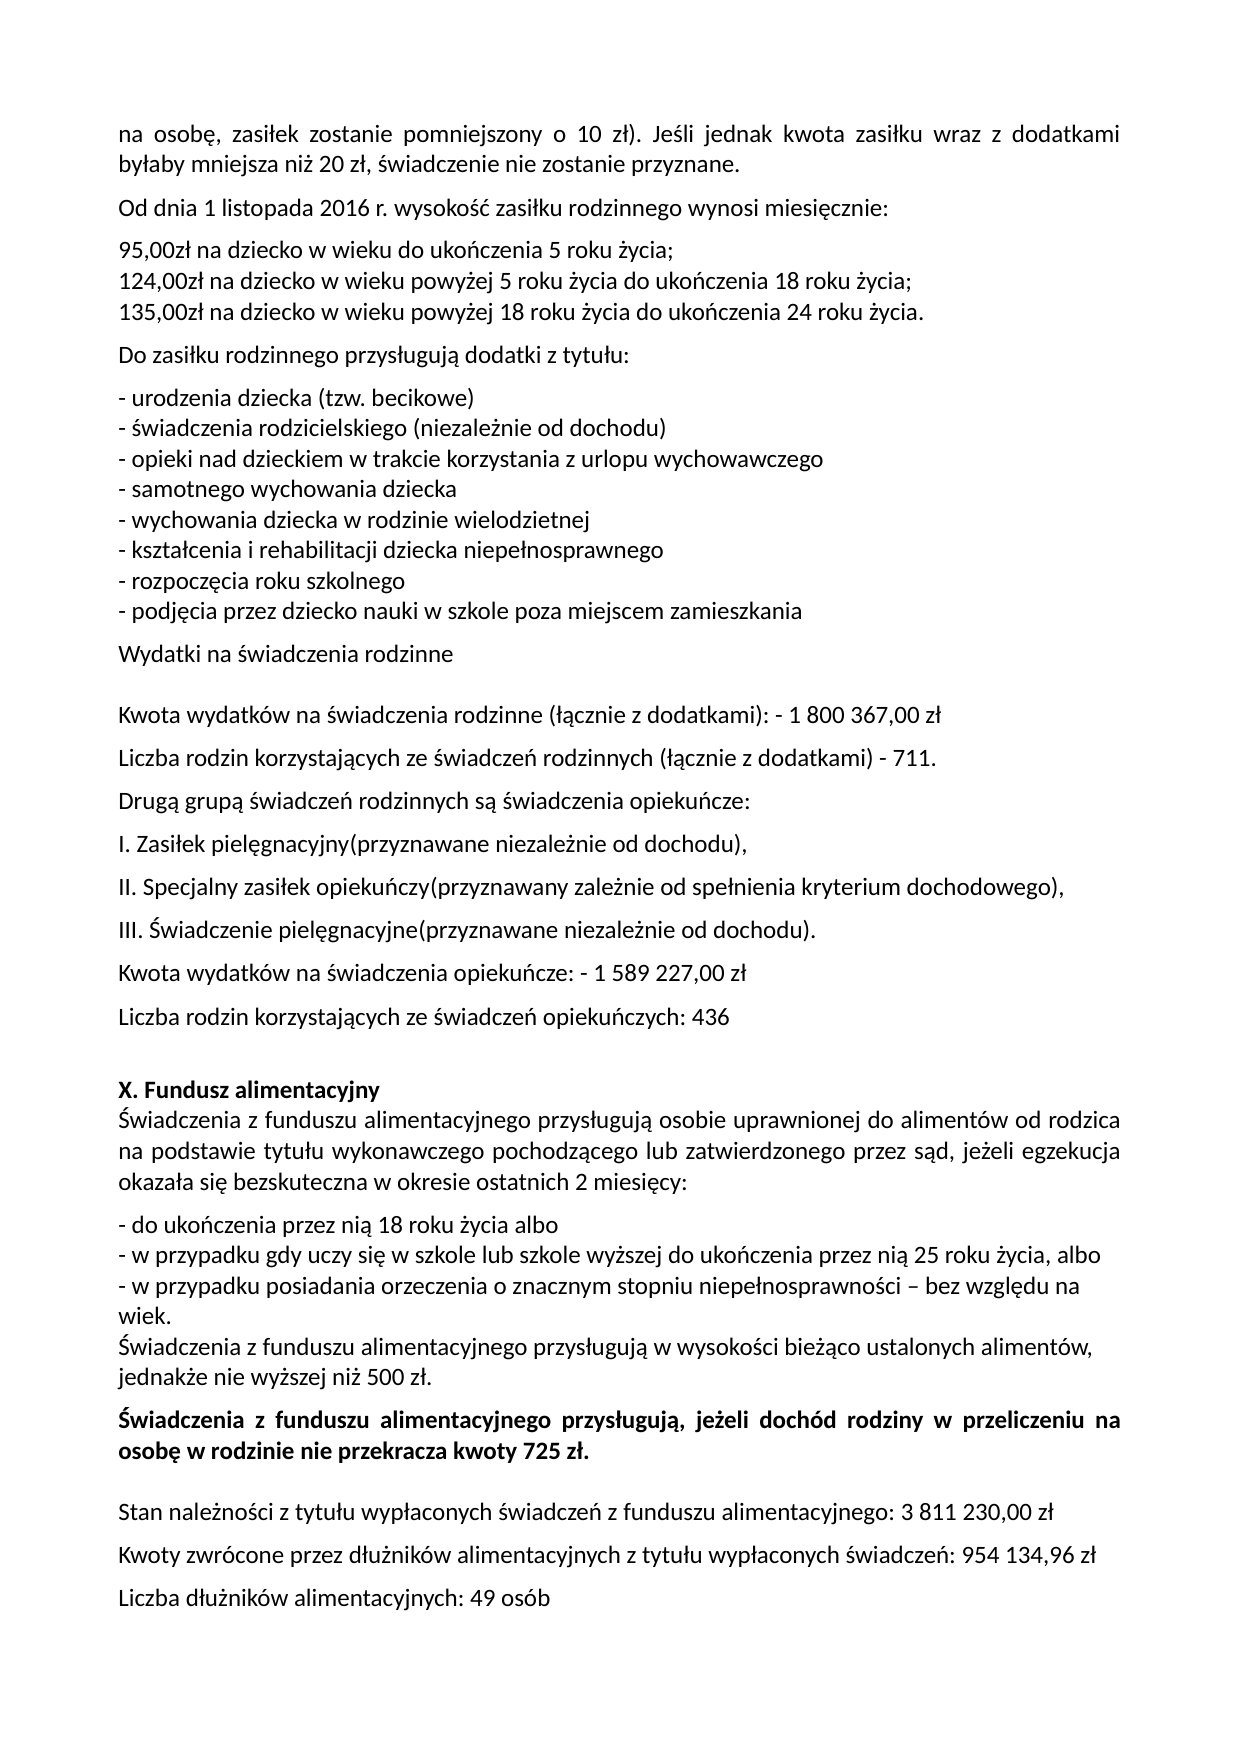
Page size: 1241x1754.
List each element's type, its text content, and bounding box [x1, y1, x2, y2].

text Stan należności z tytułu wypłaconych świadczeń z funduszu alimentacyjnego: 3 811 230,00 zł [118, 1496, 1122, 1526]
text Do zasiłku rodzinnego przysługują dodatki z tytułu: [118, 339, 1122, 369]
text Liczba rodzin korzystających ze świadczeń opiekuńczych: 436 [118, 1001, 1122, 1031]
text - kształcenia i rehabilitacji dziecka niepełnosprawnego [118, 534, 1122, 565]
text - rozpoczęcia roku szkolnego [118, 565, 1122, 595]
text 135,00zł na dziecko w wieku powyżej 18 roku życia do ukończenia 24 roku życia. [118, 296, 1122, 326]
text II. Specjalny zasiłek opiekuńczy(przyznawany zależnie od spełnienia kryterium dochodowego), [118, 872, 1122, 902]
text - urodzenia dziecka (tzw. becikowe) [118, 382, 1122, 412]
text - samotnego wychowania dziecka [118, 473, 1122, 504]
text Od dnia 1 listopada 2016 r. wysokość zasiłku rodzinnego wynosi miesięcznie: [118, 192, 1122, 222]
text Świadczenia z funduszu alimentacyjnego przysługują osobie uprawnionej do alimentów od rodzica na podstawie tytułu wykonawczego pochodzącego lub zatwierdzonego przez sąd, jeżeli egzekucja okazała się bezskuteczna w okresie ostatnich 2 miesięcy: [118, 1105, 1122, 1196]
text Drugą grupą świadczeń rodzinnych są świadczenia opiekuńcze: [118, 786, 1122, 816]
text - świadczenia rodzicielskiego (niezależnie od dochodu) [118, 412, 1122, 443]
text X. Fundusz alimentacyjny [118, 1074, 1122, 1105]
text 124,00zł na dziecko w wieku powyżej 5 roku życia do ukończenia 18 roku życia; [118, 265, 1122, 296]
text 95,00zł na dziecko w wieku do ukończenia 5 roku życia; [118, 235, 1122, 265]
text Świadczenia z funduszu alimentacyjnego przysługują w wysokości bieżąco ustalonych alimentów, jednakże nie wyższej niż 500 zł. [118, 1331, 1122, 1392]
text - w przypadku posiadania orzeczenia o znacznym stopniu niepełnosprawności – bez względu na wiek. [118, 1270, 1122, 1331]
text - wychowania dziecka w rodzinie wielodzietnej [118, 504, 1122, 534]
text Kwota wydatków na świadczenia rodzinne (łącznie z dodatkami): - 1 800 367,00 zł [118, 699, 1122, 730]
text - w przypadku gdy uczy się w szkole lub szkole wyższej do ukończenia przez nią 25 roku życia, albo [118, 1239, 1122, 1270]
text - podjęcia przez dziecko nauki w szkole poza miejscem zamieszkania [118, 595, 1122, 626]
text Wydatki na świadczenia rodzinne [118, 638, 1122, 669]
text Liczba dłużników alimentacyjnych: 49 osób [118, 1582, 1122, 1612]
text III. Świadczenie pielęgnacyjne(przyznawane niezależnie od dochodu). [118, 914, 1122, 945]
text Kwoty zwrócone przez dłużników alimentacyjnych z tytułu wypłaconych świadczeń: 954 134,96 zł [118, 1539, 1122, 1569]
text Kwota wydatków na świadczenia opiekuńcze: - 1 589 227,00 zł [118, 958, 1122, 988]
text Świadczenia z funduszu alimentacyjnego przysługują, jeżeli dochód rodziny w przeliczeniu na osobę w rodzinie nie przekracza kwoty 725 zł. [118, 1404, 1122, 1465]
text I. Zasiłek pielęgnacyjny(przyznawane niezależnie od dochodu), [118, 828, 1122, 859]
text na osobę, zasiłek zostanie pomniejszony o 10 zł). Jeśli jednak kwota zasiłku wraz z dodatkami byłaby mniejsza niż 20 zł, świadczenie nie zostanie przyznane. [118, 118, 1122, 179]
text - opieki nad dzieckiem w trakcie korzystania z urlopu wychowawczego [118, 443, 1122, 473]
text Liczba rodzin korzystających ze świadczeń rodzinnych (łącznie z dodatkami) - 711. [118, 742, 1122, 773]
text - do ukończenia przez nią 18 roku życia albo [118, 1209, 1122, 1239]
